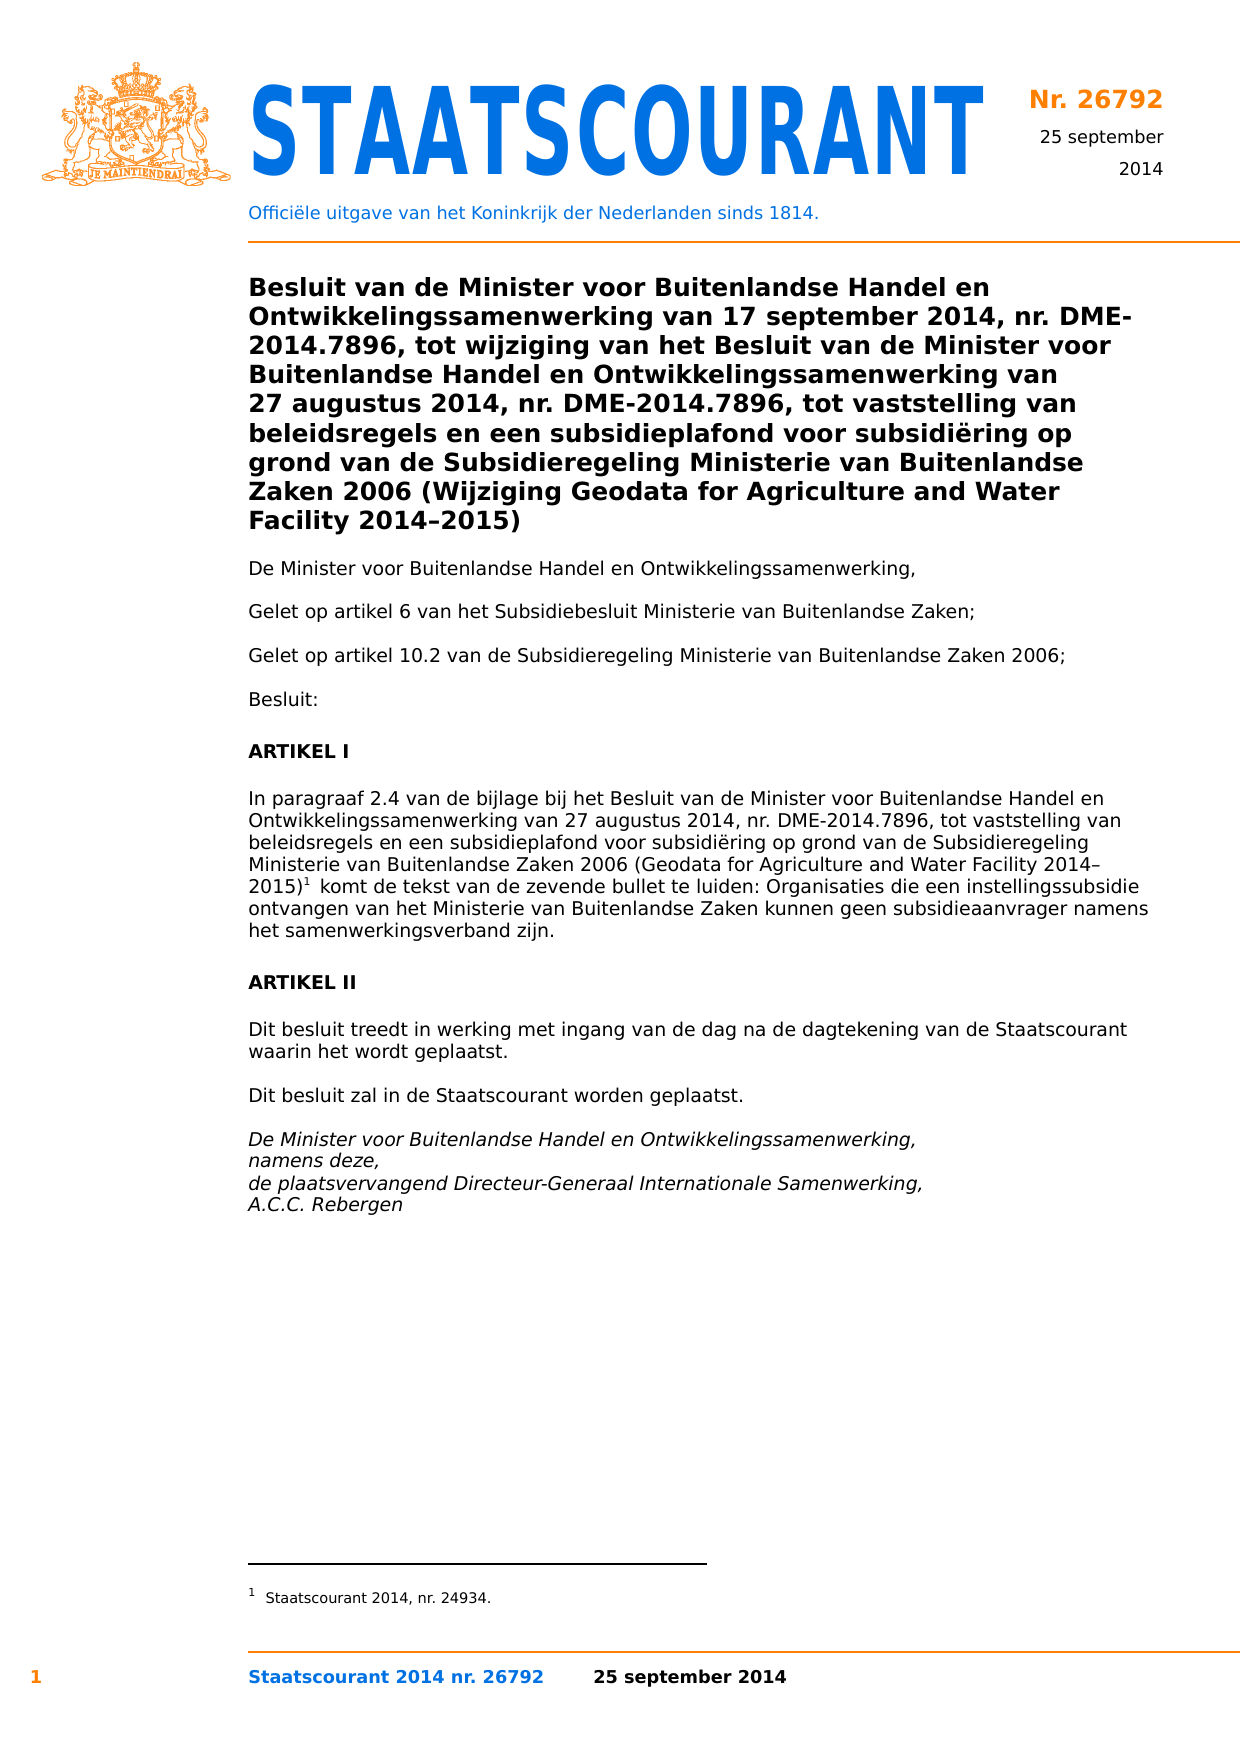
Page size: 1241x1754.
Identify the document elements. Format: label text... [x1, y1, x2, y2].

text In paragraaf 2.4 van de bijlage bij het Besluit van de Minister voor Buitenlandse Handel en Ontwikkelingssamenwerking van 27 augustus 2014, nr. DME-2014.7896, tot vaststelling van beleidsregels en een subsidieplafond voor subsidiëring op grond van de Subsidieregeling Ministerie van Buitenlandse Zaken 2006 (Geodata for Agriculture and Water Facility 2014–2015) komt de tekst van de zevende bullet te luiden: Organisaties die een instellingssubsidie ontvangen van het Ministerie van Buitenlandse Zaken kunnen geen subsidieaanvrager namens het samenwerkingsverband zijn. [248, 788, 1163, 942]
picture [41, 62, 231, 186]
table_header Nr. 26792 [998, 62, 1240, 121]
text De Minister voor Buitenlandse Handel en Ontwikkelingssamenwerking, namens deze, de plaatsvervangend Directeur-Generaal Internationale Samenwerking, A.C.C. Rebergen [248, 1128, 1163, 1216]
text Gelet op artikel 10.2 van de Subsidieregeling Ministerie van Buitenlandse Zaken 2006; [248, 645, 1163, 667]
table_header [25, 62, 248, 241]
text Dit besluit treedt in werking met ingang van de dag na de dagtekening van de Staatscourant waarin het wordt geplaatst. [248, 1019, 1163, 1063]
text De Minister voor Buitenlandse Handel en Ontwikkelingssamenwerking, [248, 557, 1163, 579]
table_cell 25 september [998, 121, 1240, 153]
subtitle ARTIKEL II [248, 972, 1163, 994]
text Gelet op artikel 6 van het Subsidiebesluit Ministerie van Buitenlandse Zaken; [248, 601, 1163, 623]
text Staatscourant 2014, nr. 24934. [248, 1586, 1163, 1608]
table_cell Officiële uitgave van het Koninkrijk der Nederlanden sinds 1814. [248, 203, 1240, 241]
subtitle Besluit van de Minister voor Buitenlandse Handel en Ontwikkelingssamenwerking van 17 september 2014, nr. DME-2014.7896, tot wijziging van het Besluit van de Minister voor Buitenlandse Handel en Ontwikkelingssamenwerking van 27 augustus 2014, nr. DME-2014.7896, tot vaststelling van beleidsregels en een subsidieplafond voor subsidiëring op grond van de Subsidieregeling Ministerie van Buitenlandse Zaken 2006 (Wijziging Geodata for Agriculture and Water Facility 2014–2015) [248, 273, 1163, 536]
table_header STAATSCOURANT [248, 62, 998, 203]
subtitle ARTIKEL I [248, 741, 1163, 763]
text Besluit: [248, 689, 1163, 711]
table_cell 2014 [998, 153, 1240, 203]
text Dit besluit zal in de Staatscourant worden geplaatst. [248, 1084, 1163, 1107]
